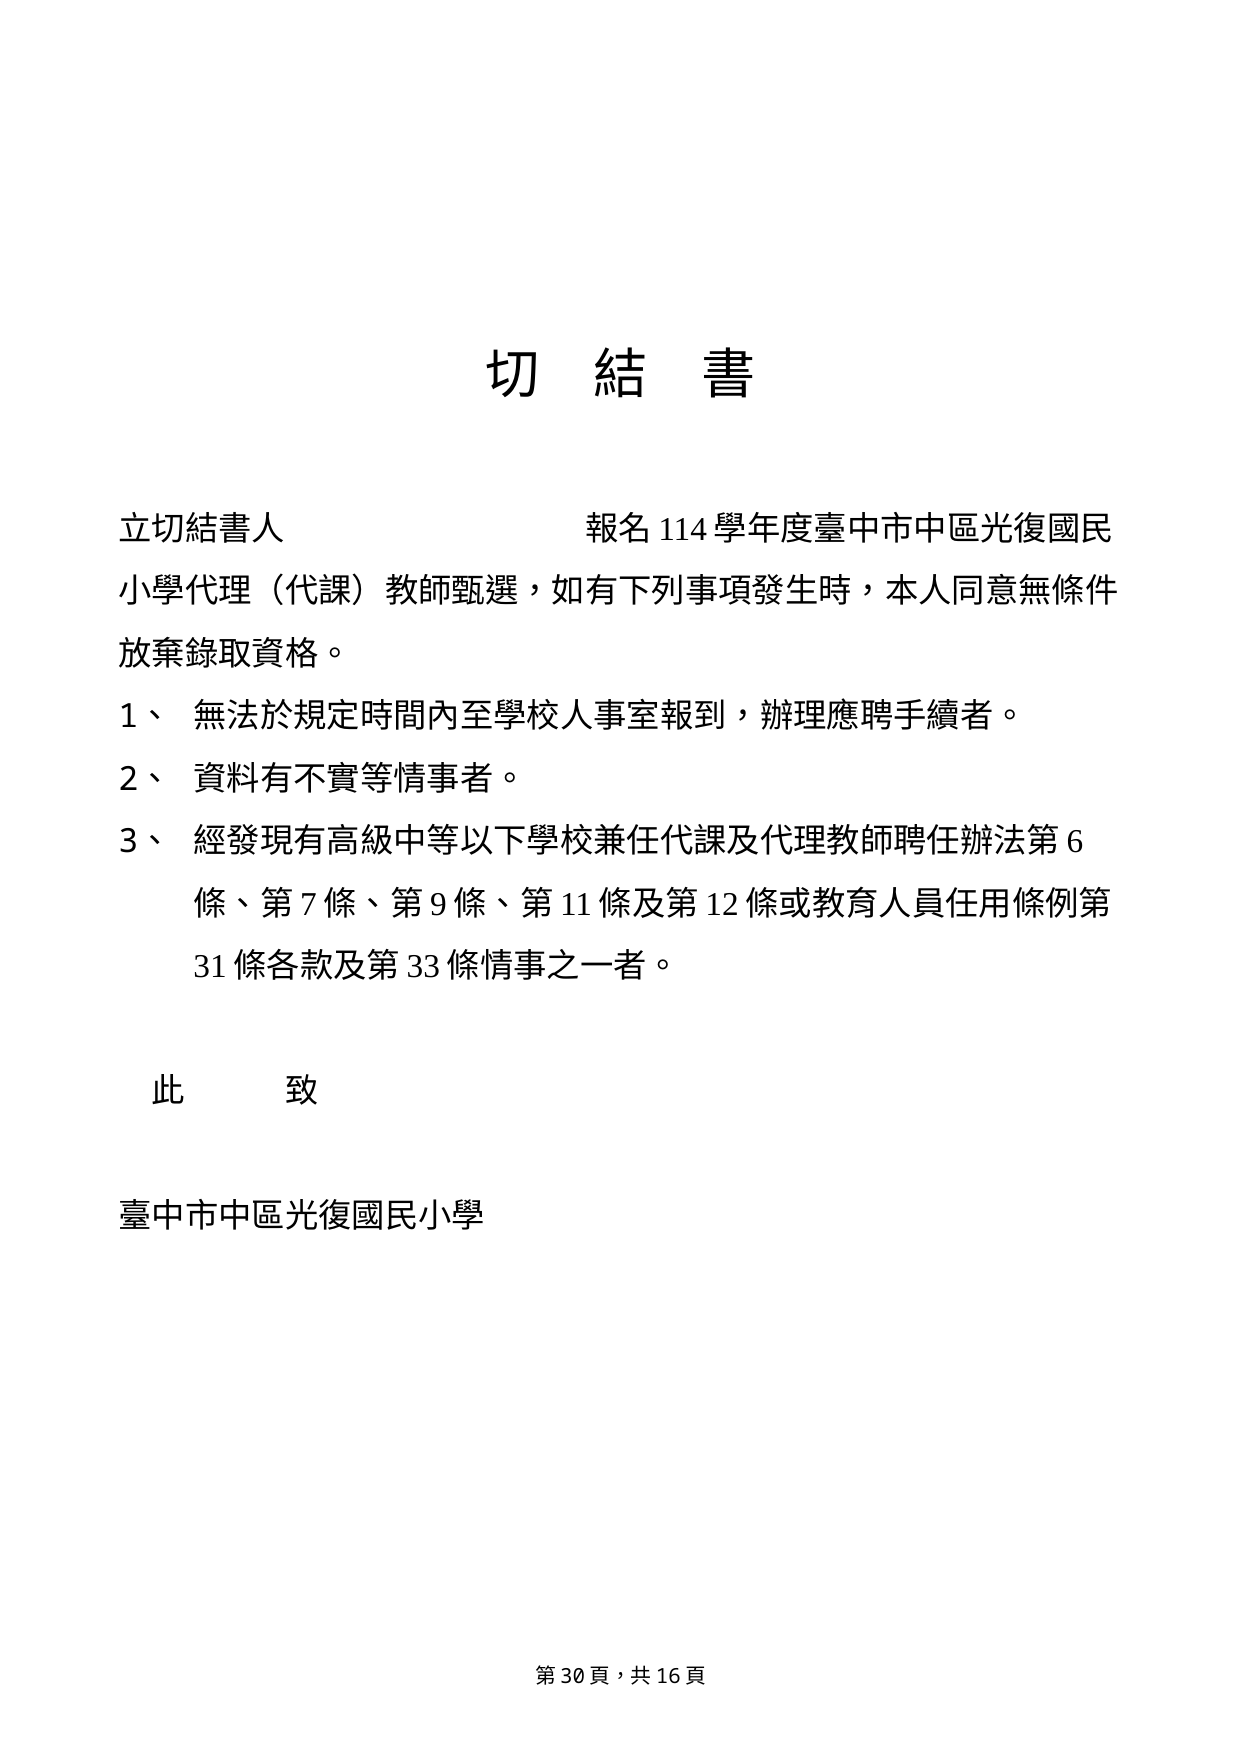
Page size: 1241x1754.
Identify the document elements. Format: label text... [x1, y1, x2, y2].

list 無法於規定時間內至學校人事室報到，辦理應聘手續者。 [118, 672, 1122, 734]
list 經發現有高級中等以下學校兼任代課及代理教師聘任辦法第6條、第7條、第9條、第11條及第12條或教育人員任用條例第31條各款及第33條情事之一者。 [118, 797, 1122, 984]
text 切 結 書 [118, 297, 1122, 422]
text 臺中市中區光復國民小學 [118, 1172, 1122, 1234]
text 此 致 [118, 1047, 1122, 1109]
text 立切結書人 報名114學年度臺中市中區光復國民小學代理（代課）教師甄選，如有下列事項發生時，本人同意無條件放棄錄取資格。 [118, 484, 1122, 672]
list 資料有不實等情事者。 [118, 734, 1122, 797]
